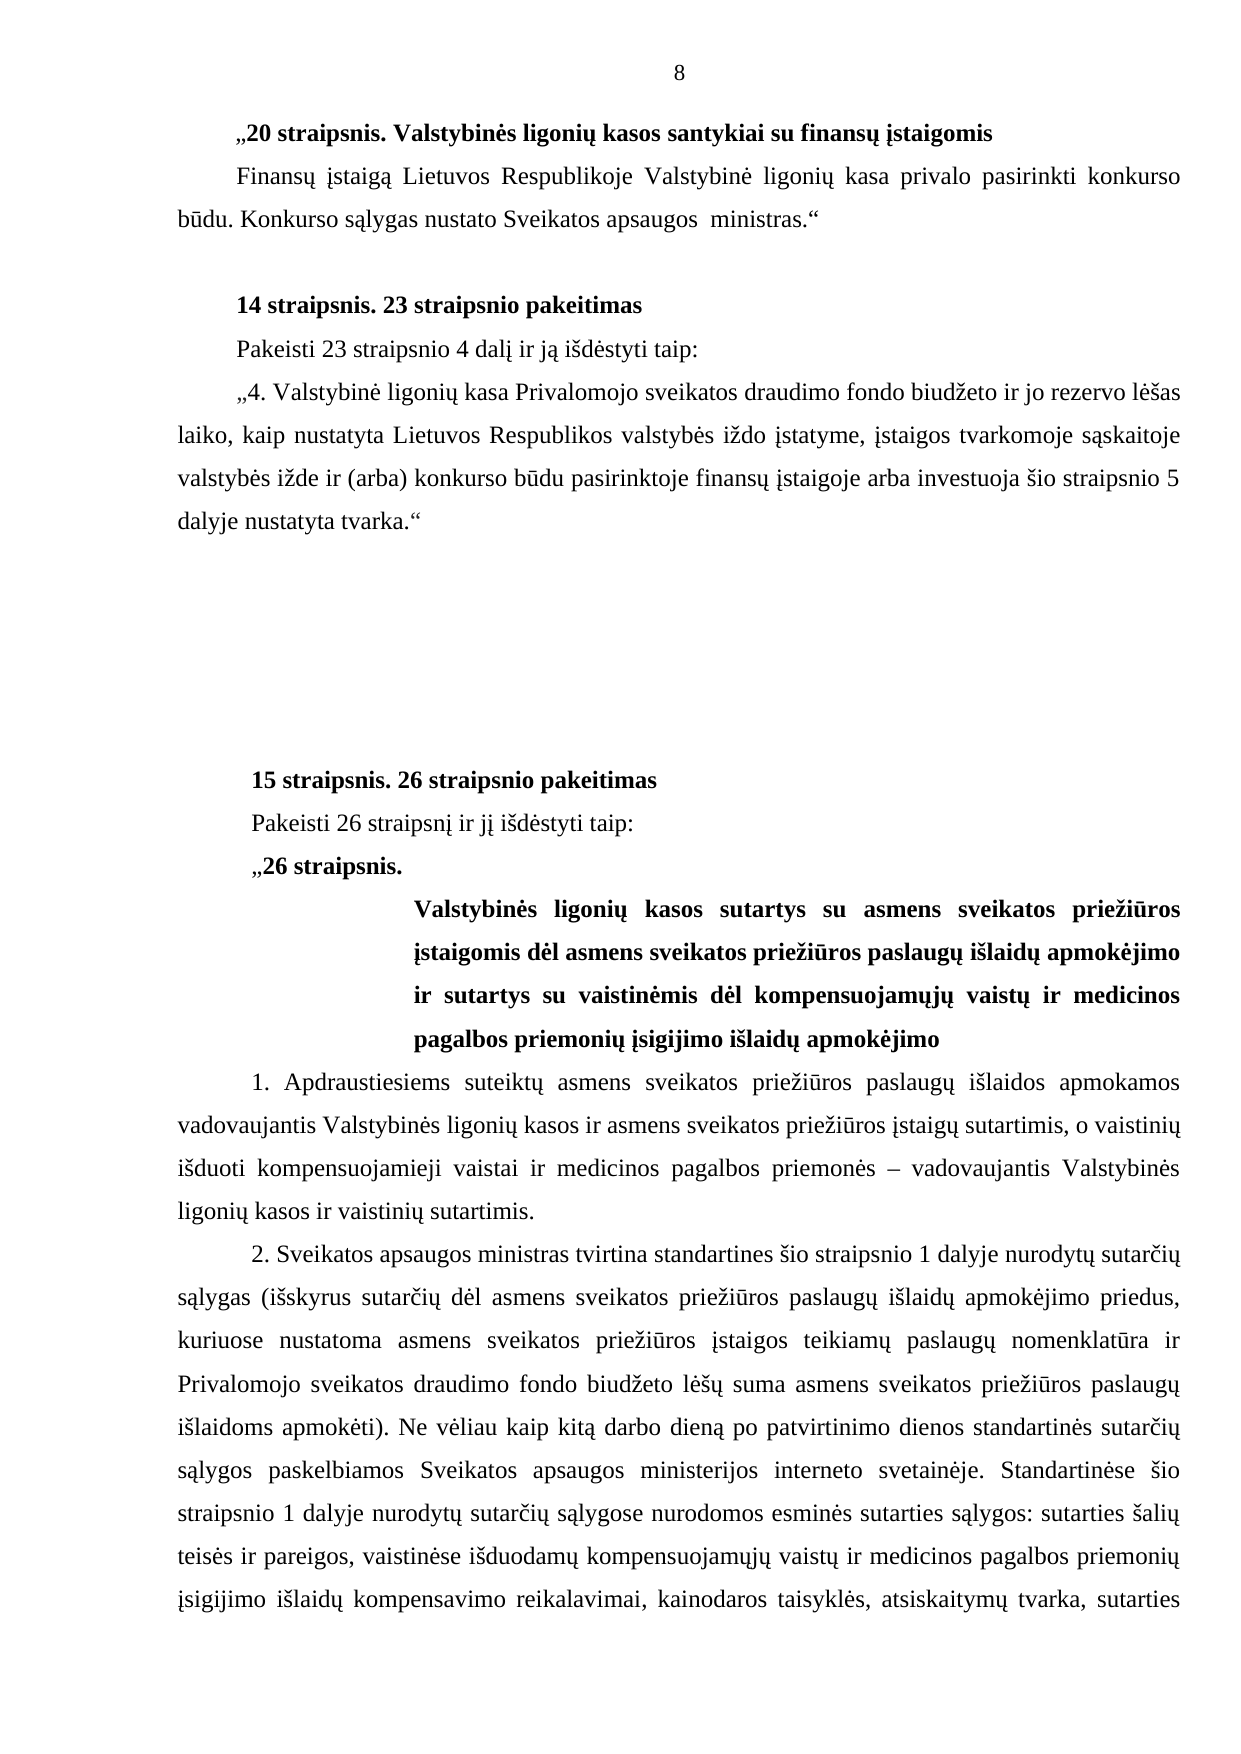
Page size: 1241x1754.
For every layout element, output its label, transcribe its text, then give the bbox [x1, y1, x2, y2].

text 15 straipsnis. 26 straipsnio pakeitimas [177, 765, 1181, 794]
text 14 straipsnis. 23 straipsnio pakeitimas [177, 291, 1181, 319]
text „4. Valstybinė ligonių kasa Privalomojo sveikatos draudimo fondo biudžeto ir jo rezervo lėšas laiko, kaip nustatyta Lietuvos Respublikos valstybės iždo įstatyme, įstaigos tvarkomoje sąskaitoje valstybės ižde ir (arba) konkurso būdu pasirinktoje finansų įstaigoje arba investuoja šio straipsnio 5 dalyje nustatyta tvarka.“ [177, 377, 1181, 535]
text Pakeisti 23 straipsnio 4 dalį ir ją išdėstyti taip: [177, 334, 1181, 362]
text 2. Sveikatos apsaugos ministras tvirtina standartines šio straipsnio 1 dalyje nurodytų sutarčių sąlygas (išskyrus sutarčių dėl asmens sveikatos priežiūros paslaugų išlaidų apmokėjimo priedus, kuriuose nustatoma asmens sveikatos priežiūros įstaigos teikiamų paslaugų nomenklatūra ir Privalomojo sveikatos draudimo fondo biudžeto lėšų suma asmens sveikatos priežiūros paslaugų išlaidoms apmokėti). Ne vėliau kaip kitą darbo dieną po patvirtinimo dienos standartinės sutarčių sąlygos paskelbiamos Sveikatos apsaugos ministerijos interneto svetainėje. Standartinėse šio straipsnio 1 dalyje nurodytų sutarčių sąlygose nurodomos esminės sutarties sąlygos: sutarties šalių teisės ir pareigos, vaistinėse išduodamų kompensuojamųjų vaistų ir medicinos pagalbos priemonių įsigijimo išlaidų kompensavimo reikalavimai, kainodaros taisyklės, atsiskaitymų tvarka, sutarties [177, 1239, 1181, 1613]
text „20 straipsnis. Valstybinės ligonių kasos santykiai su finansų įstaigomis [235, 118, 1181, 147]
text Valstybinės ligonių kasos sutartys su asmens sveikatos priežiūros įstaigomis dėl asmens sveikatos priežiūros paslaugų išlaidų apmokėjimo ir sutartys su vaistinėmis dėl kompensuojamųjų vaistų ir medicinos pagalbos priemonių įsigijimo išlaidų apmokėjimo [413, 894, 1181, 1052]
text Finansų įstaigą Lietuvos Respublikoje Valstybinė ligonių kasa privalo pasirinkti konkurso būdu. Konkurso sąlygas nustato Sveikatos apsaugos ministras.“ [177, 161, 1181, 233]
text 1. Apdraustiesiems suteiktų asmens sveikatos priežiūros paslaugų išlaidos apmokamos vadovaujantis Valstybinės ligonių kasos ir asmens sveikatos priežiūros įstaigų sutartimis, o vaistinių išduoti kompensuojamieji vaistai ir medicinos pagalbos priemonės – vadovaujantis Valstybinės ligonių kasos ir vaistinių sutartimis. [177, 1067, 1181, 1225]
text „26 straipsnis. [251, 851, 1181, 880]
text Pakeisti 26 straipsnį ir jį išdėstyti taip: [177, 808, 1181, 837]
